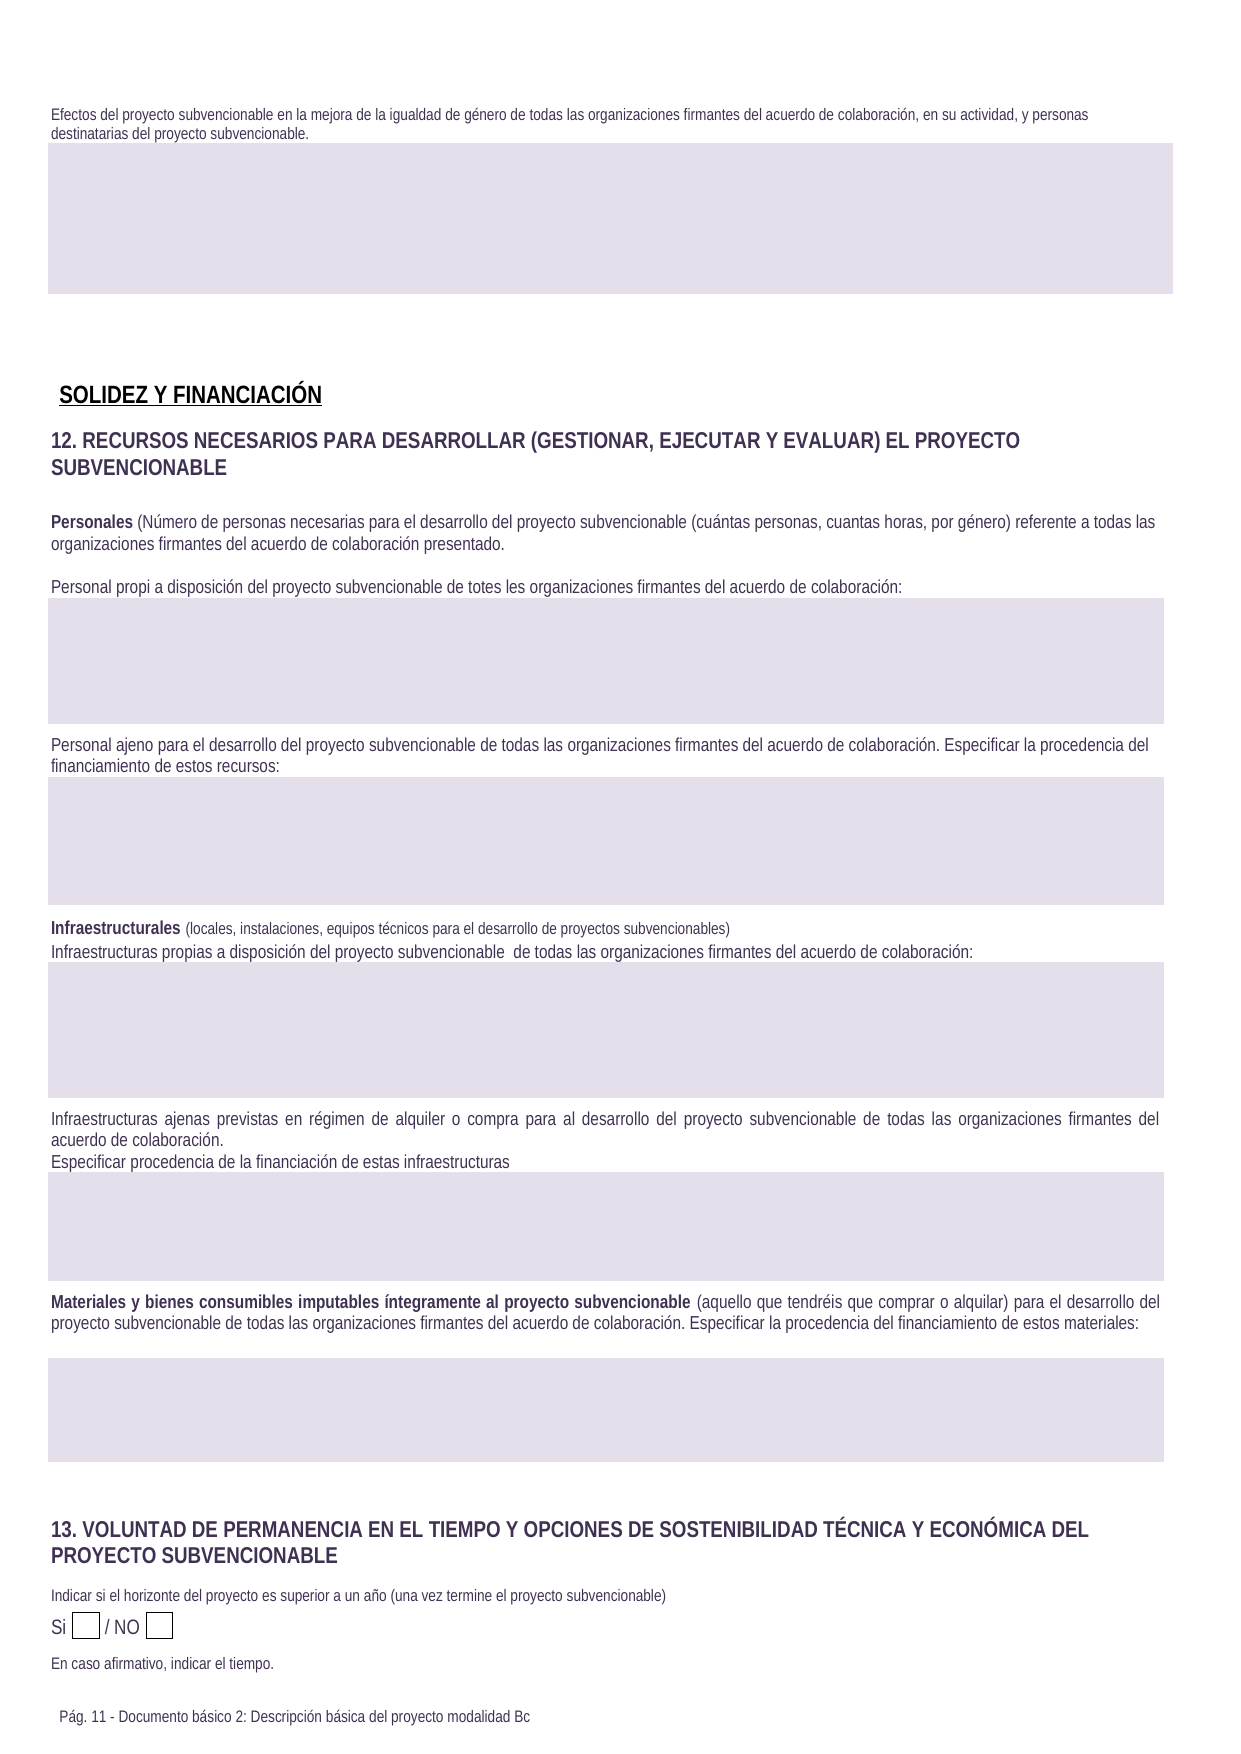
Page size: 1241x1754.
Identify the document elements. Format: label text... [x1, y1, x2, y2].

table_cell [48, 1358, 1164, 1462]
table_header Efectos del proyecto subvencionable en la mejora de la igualdad de género de todas las organizaciones firmantes del acuerdo de colaboración, en su actividad, y personas destinatarias del proyecto subvencionable. [48, 105, 1173, 143]
table_cell [48, 1172, 1164, 1281]
table_cell Personal propi a disposición del proyecto subvencionable de totes les organizaciones firmantes del acuerdo de colaboración: [48, 554, 1164, 597]
table_cell [48, 143, 1173, 294]
table_cell [48, 962, 1164, 1098]
table_header Personal ajeno para el desarrollo del proyecto subvencionable de todas las organizaciones firmantes del acuerdo de colaboración. Especificar la procedencia del financiamiento de estos recursos: [48, 734, 1164, 777]
table_cell En caso afirmativo, indicar el tiempo. [48, 1643, 1173, 1678]
table_cell [48, 777, 1164, 905]
table_cell Si / NO [48, 1608, 1173, 1643]
table_cell Personales (Número de personas necesarias para el desarrollo del proyecto subvencionable (cuántas personas, cuantas horas, por género) referente a todas las organizaciones firmantes del acuerdo de colaboración presentado. [48, 511, 1164, 554]
table_cell Infraestructuras propias a disposición del proyecto subvencionable de todas las organizaciones firmantes del acuerdo de colaboración: [48, 939, 1164, 962]
table_cell Indicar si el horizonte del proyecto es superior a un año (una vez termine el proyecto subvencionable) [48, 1584, 1173, 1607]
table_header Infraestructuras ajenas previstas en régimen de alquiler o compra para al desarrollo del proyecto subvencionable de todas las organizaciones firmantes del acuerdo de colaboración. Especificar procedencia de la financiación de estas infraestructuras [48, 1108, 1164, 1172]
table_header 12. RECURSOS NECESARIOS PARA DESARROLLAR (GESTIONAR, EJECUTAR Y EVALUAR) EL PROYECTO SUBVENCIONABLE [48, 428, 1164, 511]
text SOLIDEZ Y FINANCIACIÓN [59, 379, 1181, 408]
table_cell [48, 598, 1164, 724]
table_header 13. VOLUNTAD DE PERMANENCIA EN EL TIEMPO Y OPCIONES DE SOSTENIBILIDAD TÉCNICA Y ECONÓMICA DEL PROYECTO SUBVENCIONABLE [48, 1501, 1173, 1584]
table_header Materiales y bienes consumibles imputables íntegramente al proyecto subvencionable (aquello que tendréis que comprar o alquilar) para el desarrollo del proyecto subvencionable de todas las organizaciones firmantes del acuerdo de colaboración. Especificar la procedencia del financiamiento de estos materiales: [48, 1291, 1164, 1358]
table_header Infraestructurales (locales, instalaciones, equipos técnicos para el desarrollo de proyectos subvencionables) [48, 915, 1164, 938]
